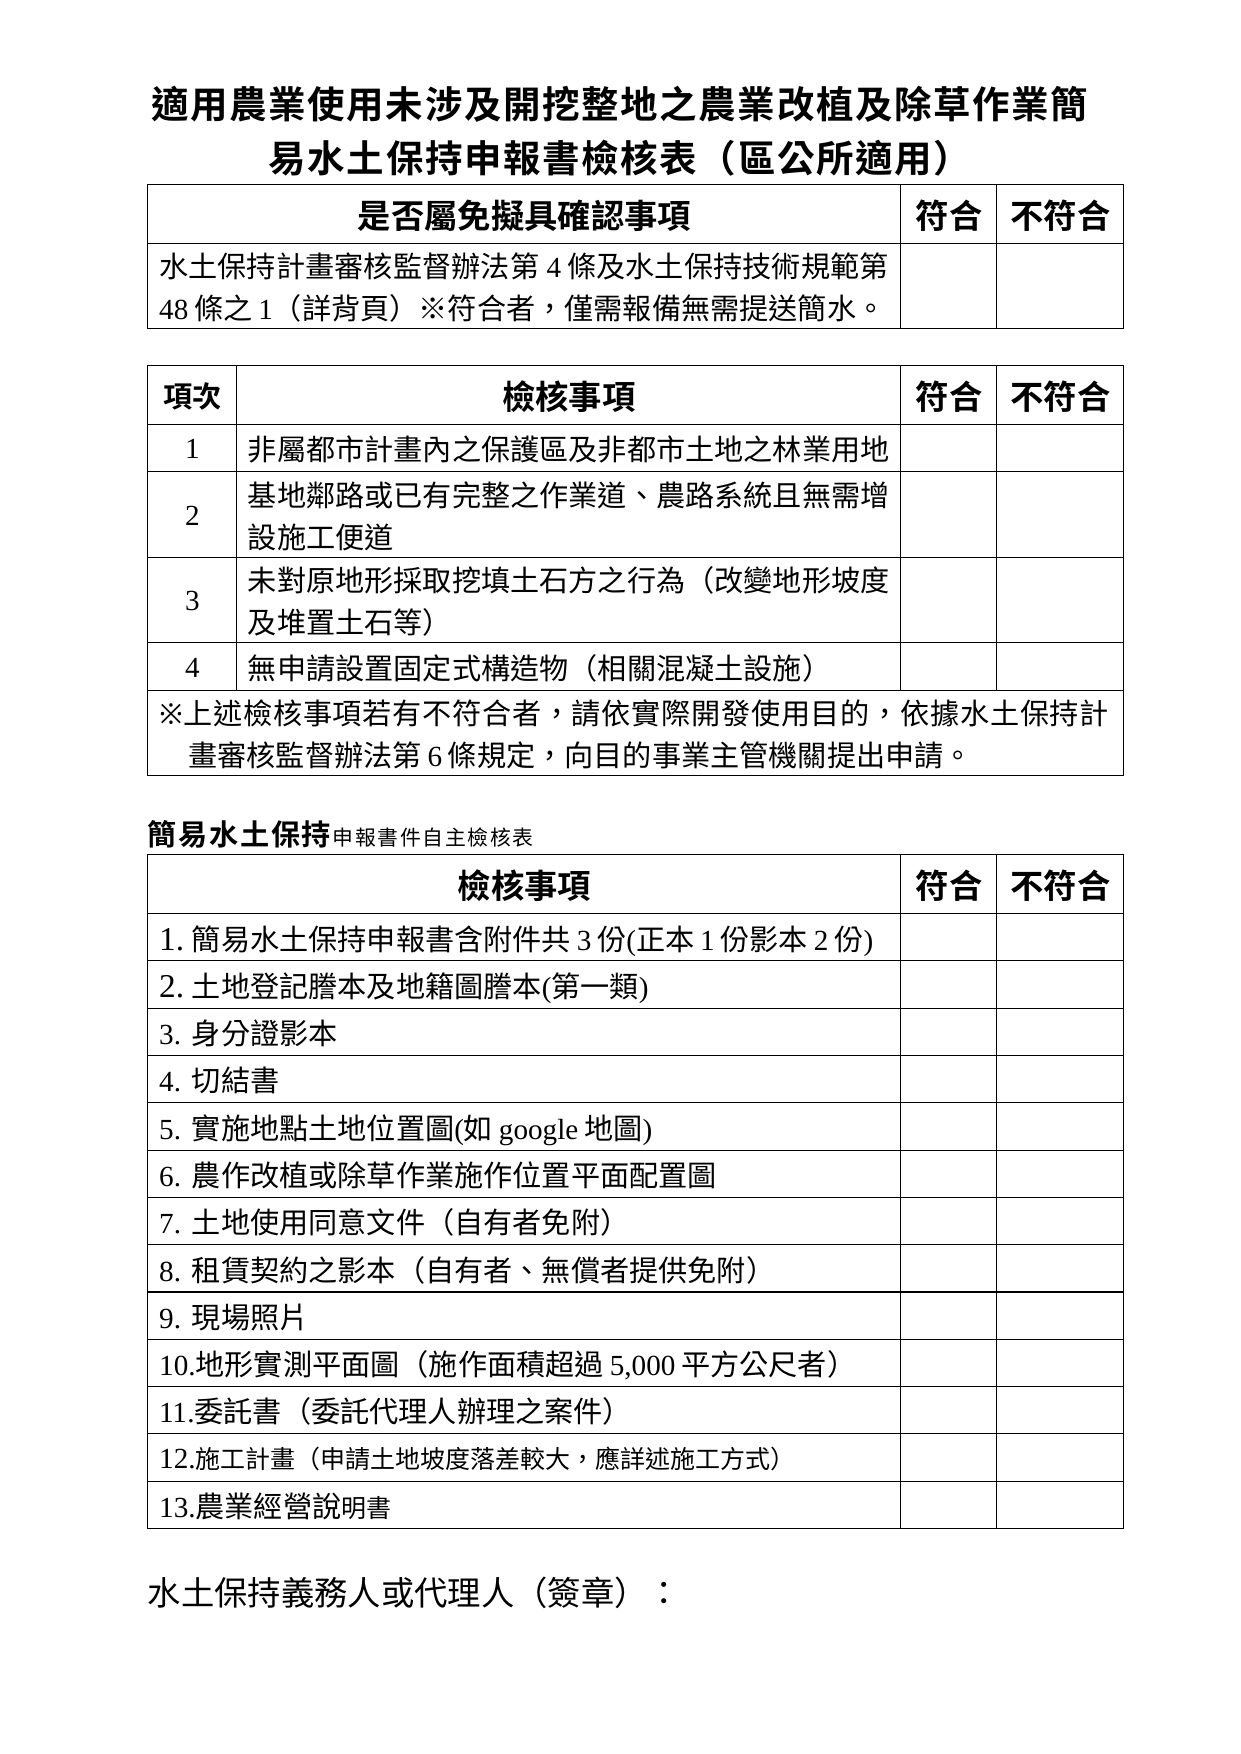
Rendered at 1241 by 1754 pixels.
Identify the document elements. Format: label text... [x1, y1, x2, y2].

table_cell [901, 1198, 996, 1244]
table_cell [997, 1245, 1123, 1291]
table_cell [997, 472, 1123, 557]
text 簡易水土保持申報書件自主檢核表 [148, 812, 1092, 854]
table_cell 土地登記謄本及地籍圖謄本(第一類) [148, 961, 900, 1008]
table_cell 4 [148, 643, 236, 689]
text 適用農業使用未涉及開挖整地之農業改植及除草作業簡易水土保持申報書檢核表（區公所適用） [148, 75, 1092, 183]
table_cell [901, 1340, 996, 1386]
table_cell [997, 961, 1123, 1008]
table_cell [997, 1387, 1123, 1433]
table_cell 2 [148, 472, 236, 557]
table_cell [997, 1482, 1123, 1528]
table_cell [997, 643, 1123, 689]
table_cell [901, 1151, 996, 1197]
table_cell [901, 914, 996, 960]
table_cell [997, 1434, 1123, 1481]
table_cell [997, 1293, 1123, 1339]
table_cell [901, 643, 996, 689]
table_cell [997, 558, 1123, 642]
table_header 不符合 [997, 855, 1123, 913]
table_cell 身分證影本 [148, 1009, 900, 1055]
text 水土保持義務人或代理人（簽章）： [148, 1567, 1092, 1615]
table_cell 簡易水土保持申報書含附件共3份(正本1份影本2份) [148, 914, 900, 960]
table_header 不符合 [997, 366, 1123, 424]
table_cell 無申請設置固定式構造物（相關混凝土設施） [237, 643, 900, 689]
table_cell 10.地形實測平面圖（施作面積超過5,000平方公尺者） [148, 1340, 900, 1386]
table_cell [997, 1009, 1123, 1055]
table_cell 水土保持計畫審核監督辦法第4條及水土保持技術規範第48條之1（詳背頁）※符合者，僅需報備無需提送簡水。 [148, 244, 900, 328]
table_header 項次 [148, 366, 236, 424]
table_cell 11.委託書（委託代理人辦理之案件） [148, 1387, 900, 1433]
table_cell [901, 1056, 996, 1102]
table_cell 12.施工計畫（申請土地坡度落差較大，應詳述施工方式） [148, 1434, 900, 1481]
table_header 符合 [901, 855, 996, 913]
table_cell [997, 1340, 1123, 1386]
table_cell [901, 244, 996, 328]
table_cell [997, 244, 1123, 328]
table_cell [901, 1387, 996, 1433]
table_header 檢核事項 [237, 366, 900, 424]
table_cell 實施地點土地位置圖(如google地圖) [148, 1103, 900, 1149]
table_cell 非屬都市計畫內之保護區及非都市土地之林業用地 [237, 425, 900, 471]
table_cell [901, 1482, 996, 1528]
table_cell 3 [148, 558, 236, 642]
table_header 不符合 [997, 185, 1123, 243]
table_cell [997, 914, 1123, 960]
table_cell [901, 1245, 996, 1291]
table_cell [901, 1434, 996, 1481]
table_cell 基地鄰路或已有完整之作業道、農路系統且無需增設施工便道 [237, 472, 900, 557]
table_cell [901, 1293, 996, 1339]
table_cell [997, 1056, 1123, 1102]
table_header 符合 [901, 366, 996, 424]
table_cell 13.農業經營說明書 [148, 1482, 900, 1528]
table_cell [901, 472, 996, 557]
table_cell [901, 558, 996, 642]
table_cell 土地使用同意文件（自有者免附） [148, 1198, 900, 1244]
table_cell 未對原地形採取挖填土石方之行為（改變地形坡度及堆置土石等） [237, 558, 900, 642]
table_cell 租賃契約之影本（自有者、無償者提供免附） [148, 1245, 900, 1291]
table_header 檢核事項 [148, 855, 900, 913]
table_cell [901, 1103, 996, 1149]
table_cell 切結書 [148, 1056, 900, 1102]
table_cell [997, 1198, 1123, 1244]
table_cell [997, 425, 1123, 471]
table_cell [901, 961, 996, 1008]
table_cell 現場照片 [148, 1293, 900, 1339]
table_cell [997, 1103, 1123, 1149]
table_cell [997, 1151, 1123, 1197]
table_cell [901, 425, 996, 471]
table_cell 農作改植或除草作業施作位置平面配置圖 [148, 1151, 900, 1197]
table_header 符合 [901, 185, 996, 243]
table_cell [901, 1009, 996, 1055]
table_cell ※上述檢核事項若有不符合者，請依實際開發使用目的，依據水土保持計畫審核監督辦法第6條規定，向目的事業主管機關提出申請。 [148, 691, 1123, 775]
table_header 是否屬免擬具確認事項 [148, 185, 900, 243]
table_cell 1 [148, 425, 236, 471]
